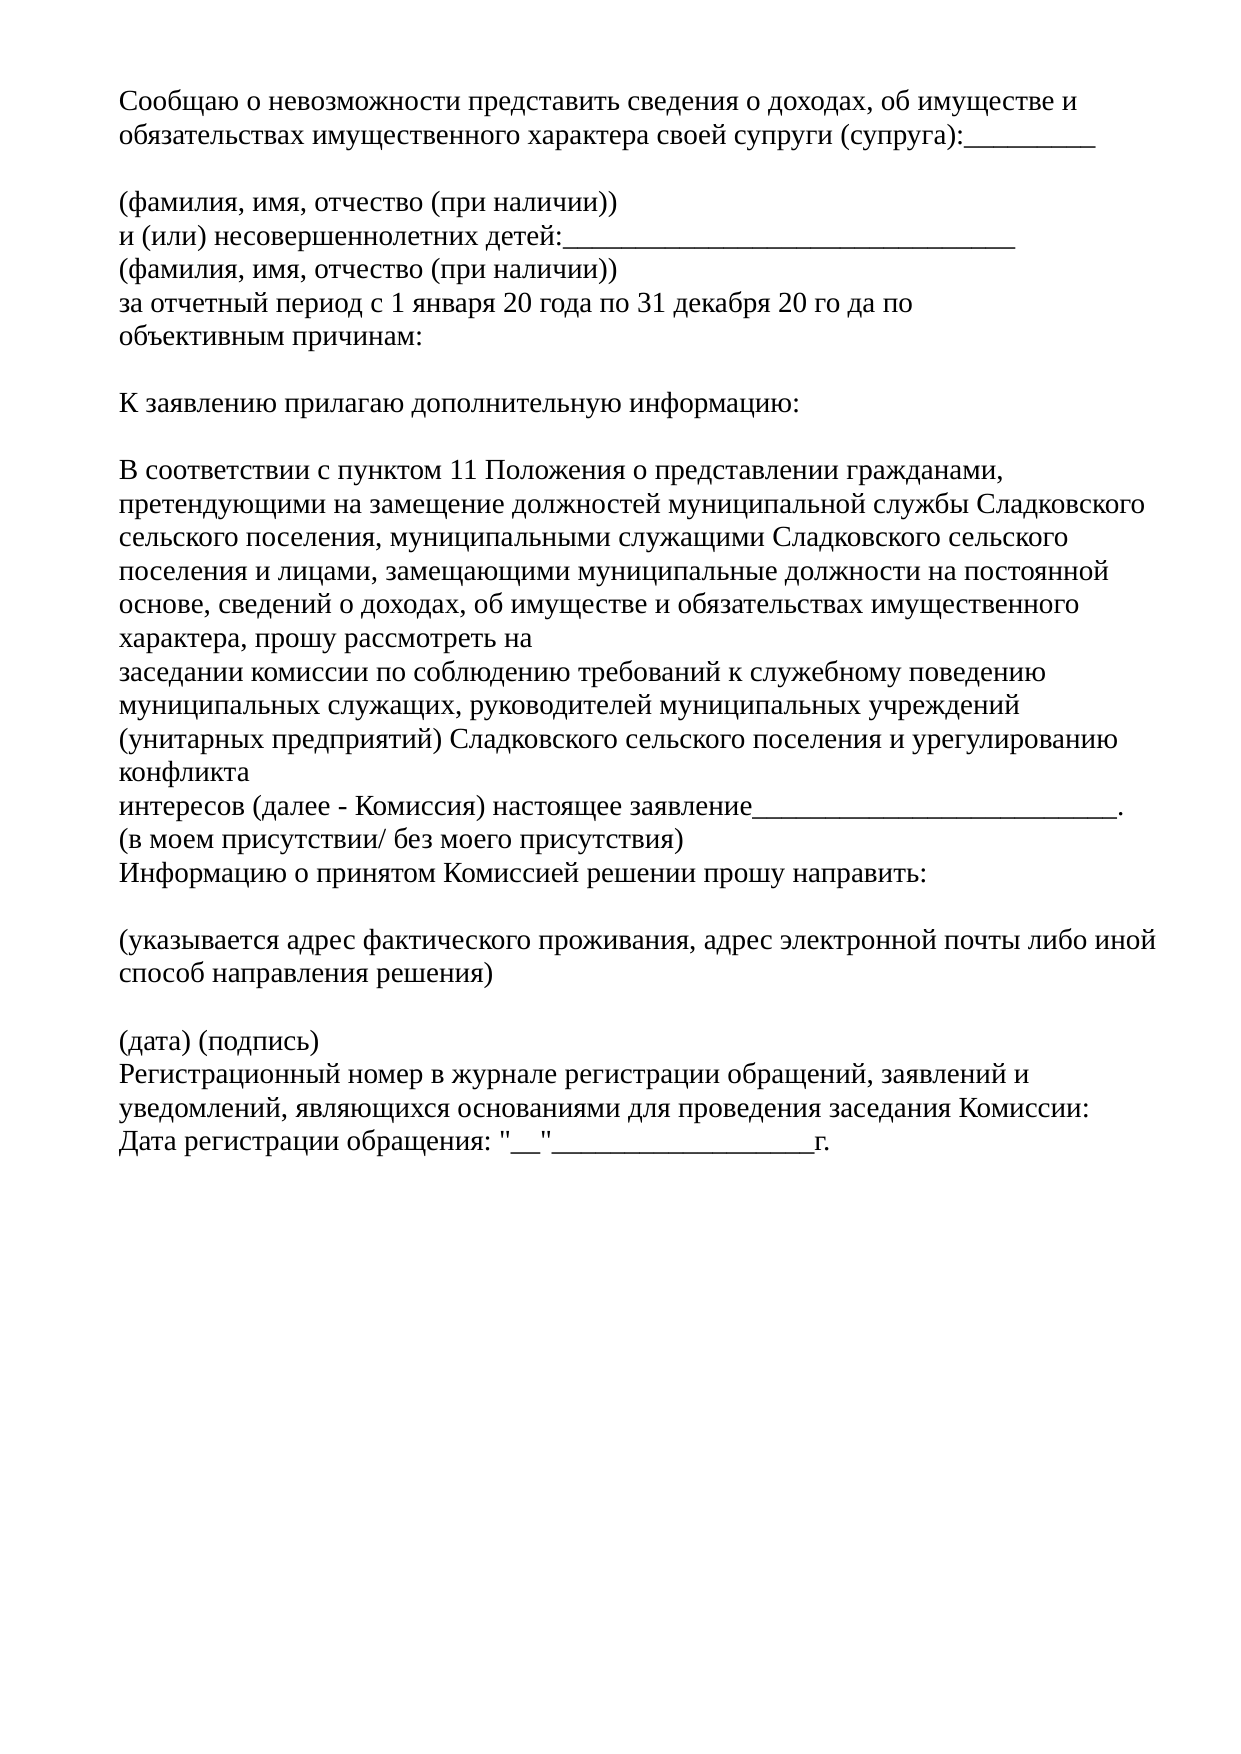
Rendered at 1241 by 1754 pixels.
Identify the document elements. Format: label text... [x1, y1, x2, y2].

text и (или) несовершеннолетних детей:_______________________________ [118, 218, 1158, 251]
text Дата регистрации обращения: "__"__________________г. [118, 1123, 1158, 1157]
text Информацию о принятом Комиссией решении прошу направить: [118, 855, 1158, 888]
text заседании комиссии по соблюдению требований к служебному поведению муниципальных служащих, руководителей муниципальных учреждений (унитарных предприятий) Сладковского сельского поселения и урегулированию конфликта [118, 654, 1158, 788]
text (дата) (подпись) [118, 1023, 1158, 1056]
text К заявлению прилагаю дополнительную информацию: [118, 385, 1158, 419]
text за отчетный период с 1 января 20 года по 31 декабря 20 го да по [118, 285, 1158, 318]
text (указывается адрес фактического проживания, адрес электронной почты либо иной способ направления решения) [118, 922, 1158, 989]
text Сообщаю о невозможности представить сведения о доходах, об имуществе и обязательствах имущественного характера своей супруги (супруга):_________ [118, 83, 1158, 151]
text (фамилия, имя, отчество (при наличии)) [118, 184, 1158, 218]
text объективным причинам: [118, 318, 1158, 352]
text Регистрационный номер в журнале регистрации обращений, заявлений и уведомлений, являющихся основаниями для проведения заседания Комиссии: [118, 1056, 1158, 1123]
text интересов (далее - Комиссия) настоящее заявление_________________________. [118, 788, 1158, 821]
text (фамилия, имя, отчество (при наличии)) [118, 251, 1158, 285]
text В соответствии с пунктом 11 Положения о представлении гражданами, претендующими на замещение должностей муниципальной службы Сладковского сельского поселения, муниципальными служащими Сладковского сельского поселения и лицами, замещающими муниципальные должности на постоянной основе, сведений о доходах, об имуществе и обязательствах имущественного характера, прошу рассмотреть на [118, 452, 1158, 654]
text (в моем присутствии/ без моего присутствия) [118, 821, 1158, 855]
